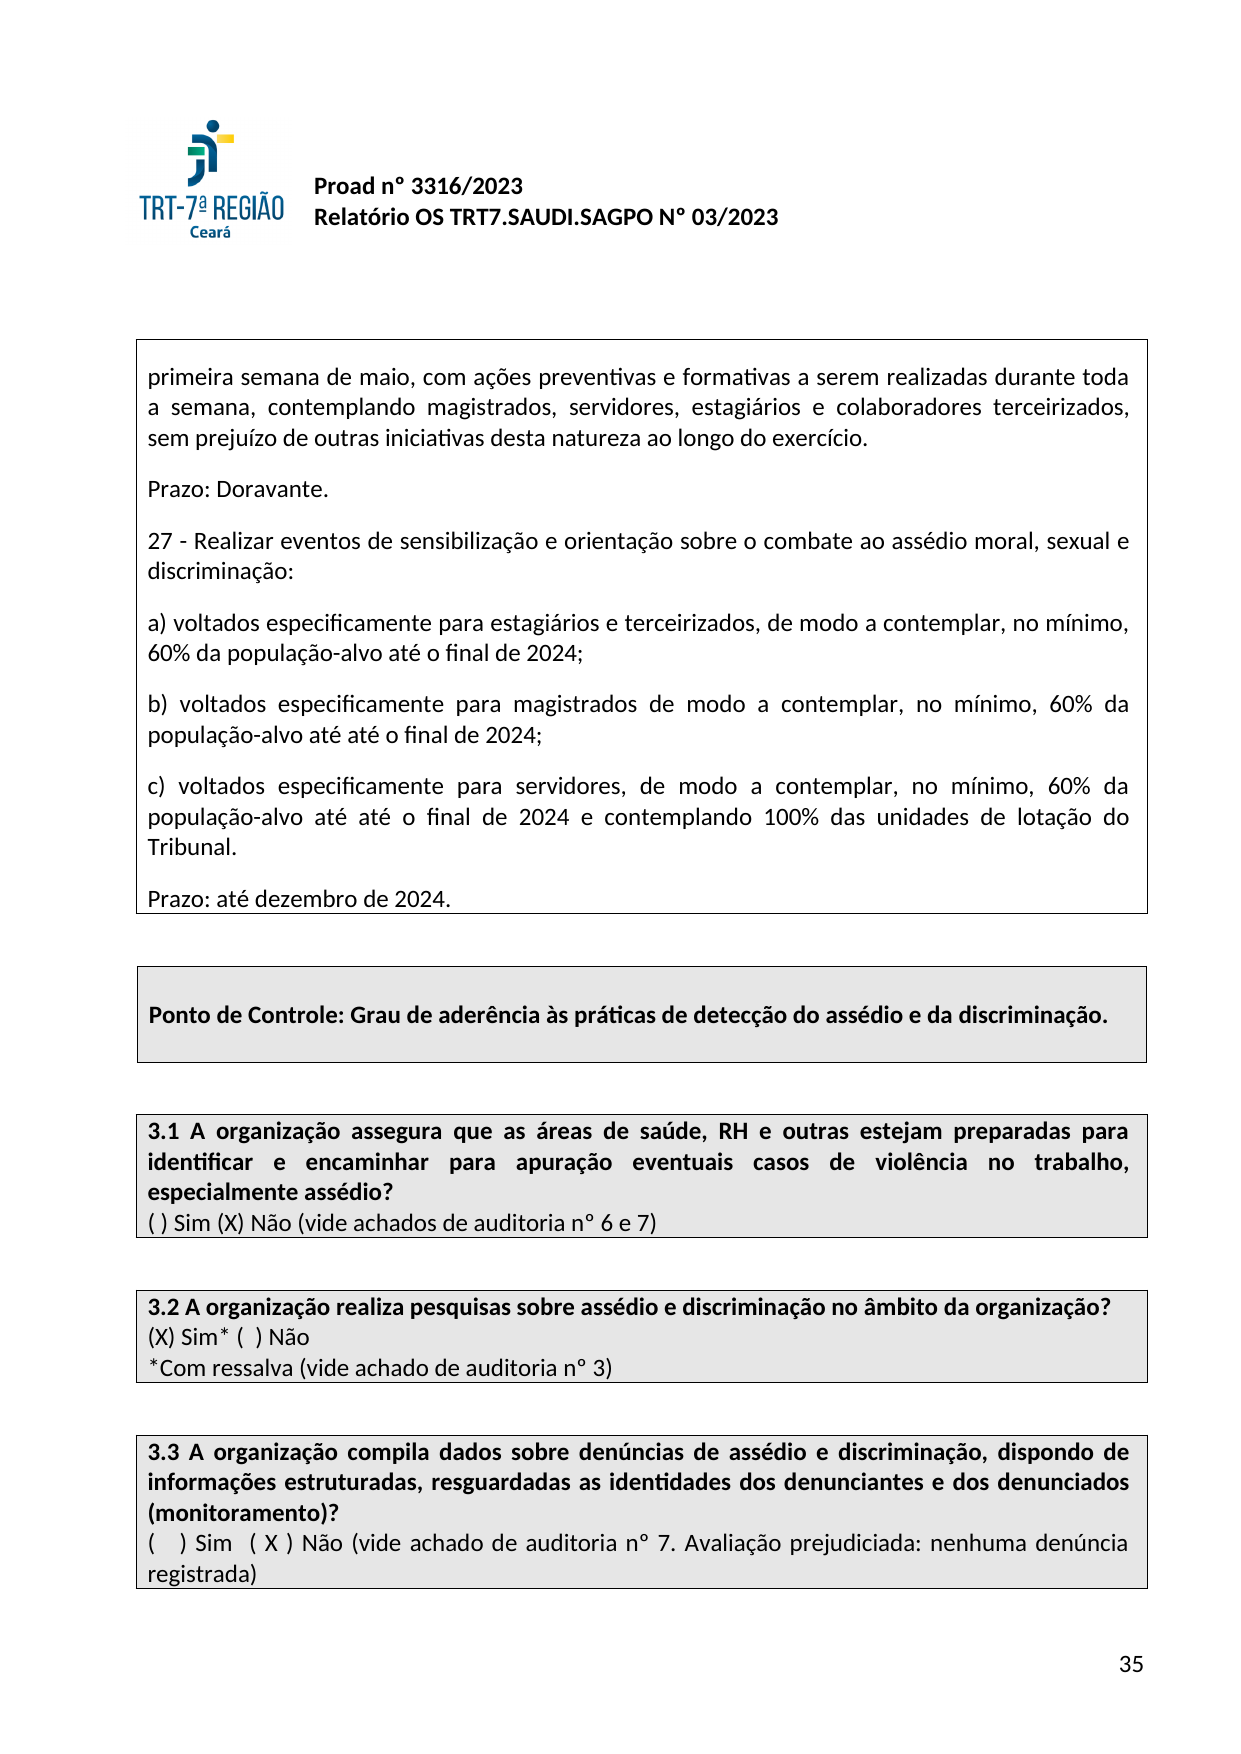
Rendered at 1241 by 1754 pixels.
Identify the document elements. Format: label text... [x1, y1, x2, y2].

table_header Ponto de Controle: Grau de aderência às práticas de detecção do assédio e da discriminação. [138, 967, 1146, 1062]
table_cell primeira semana de maio, com ações preventivas e formativas a serem realizadas durante toda a semana, contemplando magistrados, servidores, estagiários e colaboradores terceirizados, sem prejuízo de outras iniciativas desta natureza ao longo do exercício. Prazo: Doravante. 27 - Realizar eventos de sensibilização e orientação sobre o combate ao assédio moral, sexual e discriminação: a) voltados especificamente para estagiários e terceirizados, de modo a contemplar, no mínimo, 60% da população-alvo até o final de 2024; b) voltados especificamente para magistrados de modo a contemplar, no mínimo, 60% da população-alvo até até o final de 2024; c) voltados especificamente para servidores, de modo a contemplar, no mínimo, 60% da população-alvo até até o final de 2024 e contemplando 100% das unidades de lotação do Tribunal. Prazo: até dezembro de 2024. [137, 340, 1147, 913]
table_header 3.1 A organização assegura que as áreas de saúde, RH e outras estejam preparadas para identificar e encaminhar para apuração eventuais casos de violência no trabalho, especialmente assédio? ( ) Sim (X) Não (vide achados de auditoria nº 6 e 7) [137, 1115, 1147, 1237]
picture [125, 117, 293, 245]
table_header 3.3 A organização compila dados sobre denúncias de assédio e discriminação, dispondo de informações estruturadas, resguardadas as identidades dos denunciantes e dos denunciados (monitoramento)? ( ) Sim ( X ) Não (vide achado de auditoria nº 7. Avaliação prejudiciada: nenhuma denúncia registrada) [137, 1436, 1147, 1588]
table_header 3.2 A organização realiza pesquisas sobre assédio e discriminação no âmbito da organização? (X) Sim* ( ) Não *Com ressalva (vide achado de auditoria nº 3) [137, 1291, 1147, 1382]
